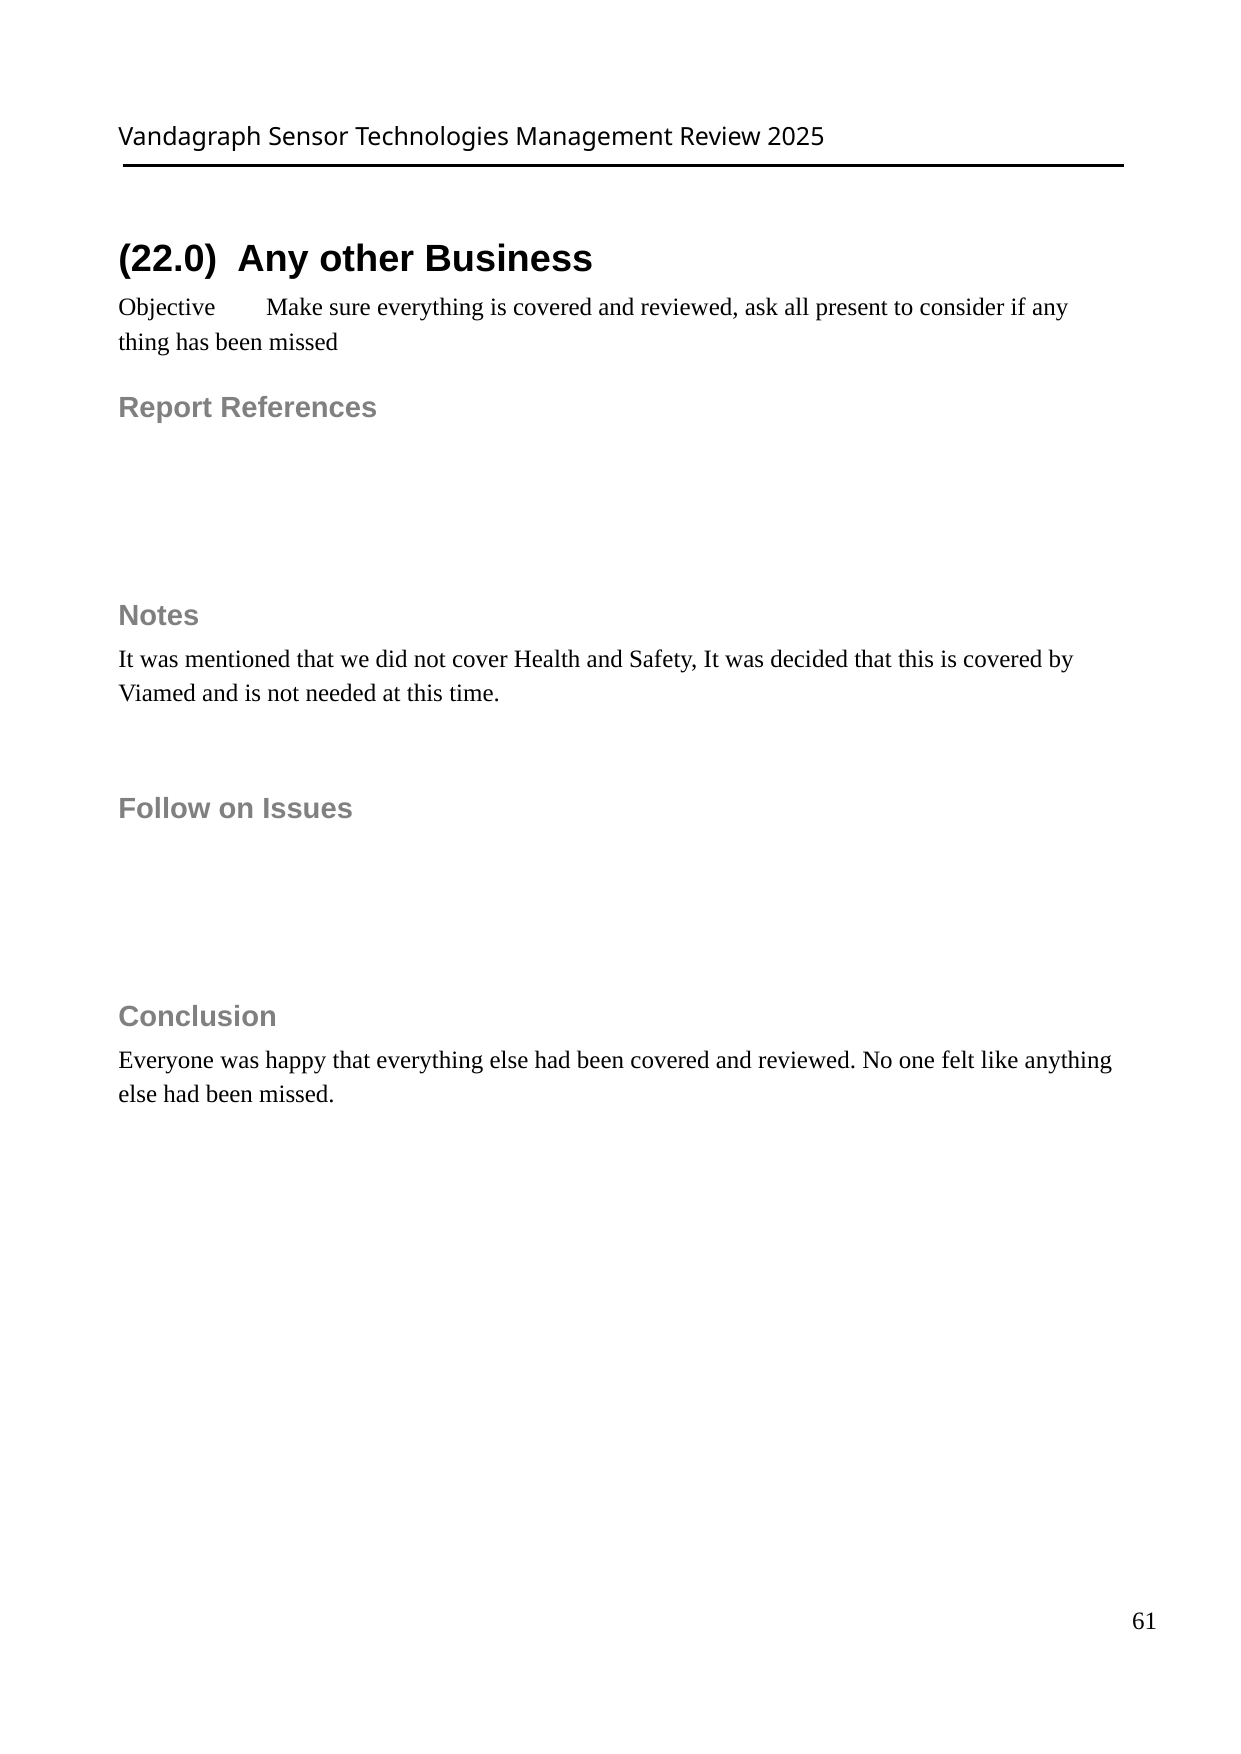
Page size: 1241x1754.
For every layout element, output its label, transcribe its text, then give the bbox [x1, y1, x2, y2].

subtitle Conclusion [118, 999, 1122, 1033]
text It was mentioned that we did not cover Health and Safety, It was decided that this is covered by Viamed and is not needed at this time. [118, 644, 1122, 707]
text Everyone was happy that everything else had been covered and reviewed. No one felt like anything else had been missed. [118, 1045, 1122, 1108]
text Objective Make sure everything is covered and reviewed, ask all present to consider if any thing has been missed [118, 292, 1122, 355]
subtitle (22.0) Any other Business [118, 236, 1122, 279]
subtitle Report References [118, 390, 1122, 424]
subtitle Follow on Issues [118, 791, 1122, 825]
subtitle Notes [118, 598, 1122, 632]
